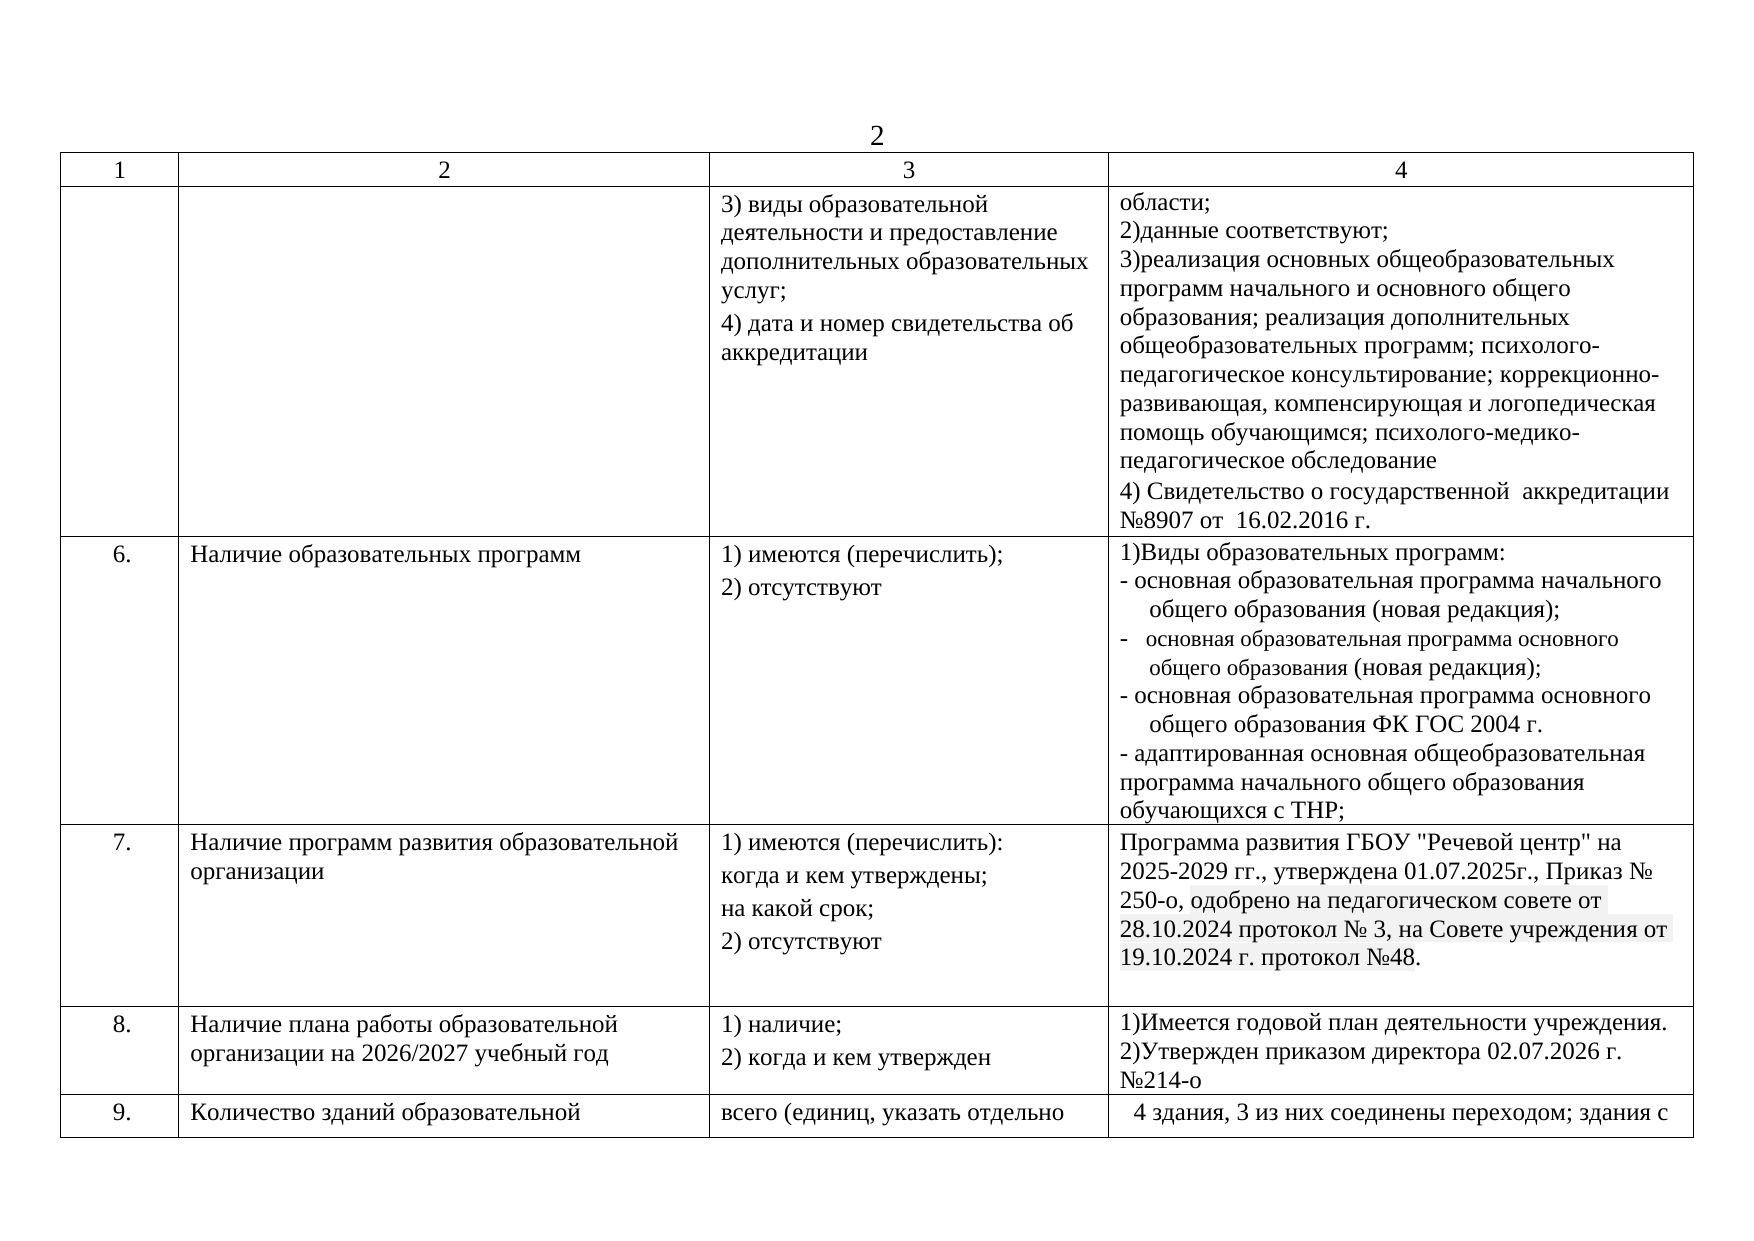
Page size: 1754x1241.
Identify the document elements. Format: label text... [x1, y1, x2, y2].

table_cell Количество зданий образовательной [179, 1095, 709, 1137]
table_header 2 [179, 153, 709, 186]
table_cell 1) имеются (перечислить): когда и кем утверждены; на какой срок; 2) отсутствуют [710, 825, 1108, 1006]
table_header 1 [61, 153, 178, 186]
table_cell [61, 537, 178, 824]
table_cell 1)Виды образовательных программ: - основная образовательная программа начального общего образования (новая редакция); - основная образовательная программа основного общего образования (новая редакция); - основная образовательная программа основного общего образования ФК ГОС 2004 г. - адаптированная основная общеобразовательная программа начального общего образования обучающихся с ТНР; [1109, 537, 1693, 824]
table_header 4 [1109, 153, 1693, 186]
table_cell 1) наличие; 2) когда и кем утвержден [710, 1007, 1108, 1093]
table_cell Наличие образовательных программ [179, 537, 709, 824]
table_cell [61, 1007, 178, 1093]
table_cell [61, 825, 178, 1006]
table_cell [61, 1095, 178, 1137]
table_cell всего (единиц, указать отдельно [710, 1095, 1108, 1137]
table_cell 1) имеются (перечислить); 2) отсутствуют [710, 537, 1108, 824]
table_cell 4 здания, 3 из них соединены переходом; здания с [1109, 1095, 1693, 1137]
table_cell Наличие программ развития образовательной организации [179, 825, 709, 1006]
table_cell Наличие плана работы образовательной организации на 2026/2027 учебный год [179, 1007, 709, 1093]
table_cell [179, 187, 709, 536]
table_cell Программа развития ГБОУ "Речевой центр" на 2025-2029 гг., утверждена 01.07.2025г., Приказ № 250-о, одобрено на педагогическом совете от 28.10.2024 протокол № 3, на Совете учреждения от 19.10.2024 г. протокол №48. [1109, 825, 1693, 1006]
table_cell 1)Имеется годовой план деятельности учреждения. 2)Утвержден приказом директора 02.07.2026 г. №214-о [1109, 1007, 1693, 1093]
table_header 3 [710, 153, 1108, 186]
table_cell [61, 187, 178, 536]
table_cell номер лицензии, кем и когда выдана, на какой срок, имеется ли приложение (приложения); соответствие данных, указанных в лицензии, уставу; виды образовательной деятельности и предоставление дополнительных образовательных услуг; дата и номер свидетельства об аккредитации [710, 187, 1108, 536]
table_cell области; 2)данные соответствуют; 3)реализация основных общеобразовательных программ начального и основного общего образования; реализация дополнительных общеобразовательных программ; психолого-педагогическое консультирование; коррекционно-развивающая, компенсирующая и логопедическая помощь обучающимся; психолого-медико-педагогическое обследование 4) Свидетельство о государственной аккредитации №8907 от 16.02.2016 г. [1109, 187, 1693, 536]
